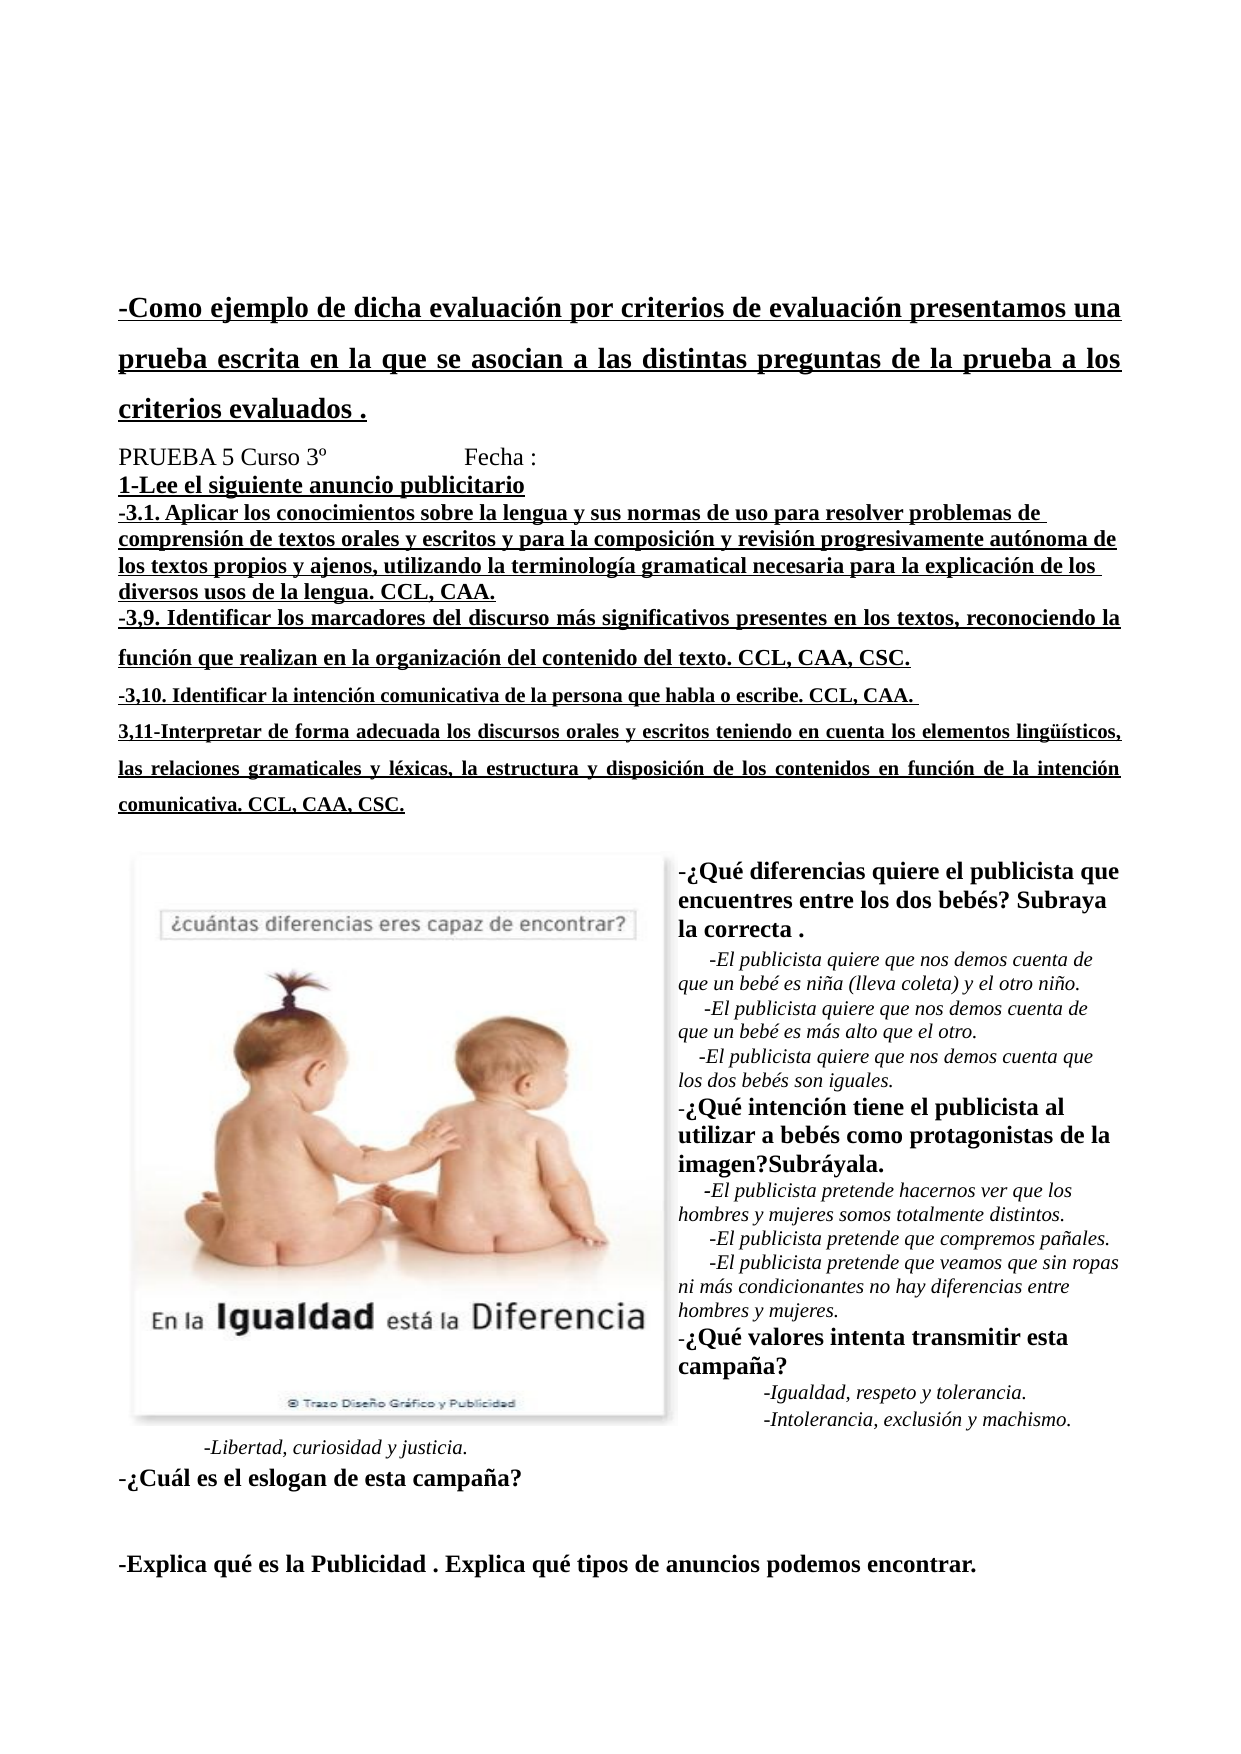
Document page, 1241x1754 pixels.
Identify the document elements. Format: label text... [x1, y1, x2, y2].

text criterios evaluados . [118, 372, 1122, 425]
text -El publicista quiere que nos demos cuenta que los dos bebés son iguales. [678, 1043, 1122, 1092]
text -¿Qué diferencias quiere el publicista que encuentres entre los dos bebés? Subraya la correcta . [678, 856, 1122, 943]
text -3,10. Identificar la intención comunicativa de la persona que habla o escribe. CCL, CAA. [118, 683, 1122, 707]
text -3.1. Aplicar los conocimientos sobre la lengua y sus normas de uso para resolver problemas de comprensión de textos orales y escritos y para la composición y revisión progresivamente autónoma de los textos propios y ajenos, utilizando la terminología gramatical necesaria para la explicación de los diversos usos de la lengua. CCL, CAA. [118, 499, 1122, 604]
text -Igualdad, respeto y tolerancia. [678, 1380, 1122, 1404]
text -El publicista quiere que nos demos cuenta de que un bebé es más alto que el otro. [678, 995, 1122, 1043]
text -El publicista pretende hacernos ver que los hombres y mujeres somos totalmente distintos. [678, 1178, 1122, 1226]
text -El publicista quiere que nos demos cuenta de que un bebé es niña (lleva coleta) y el otro niño. [678, 943, 1122, 995]
text PRUEBA 5 Curso 3º Fecha : [118, 442, 1122, 470]
text -¿Cuál es el eslogan de esta campaña? [118, 1463, 1122, 1491]
text -Libertad, curiosidad y justicia. [203, 1435, 1122, 1459]
text -Explica qué es la Publicidad . Explica qué tipos de anuncios podemos encontrar. [118, 1549, 1122, 1578]
text -¿Qué valores intenta transmitir esta campaña? [678, 1322, 1122, 1380]
text prueba escrita en la que se asocian a las distintas preguntas de la prueba a los [118, 321, 1122, 370]
text las relaciones gramaticales y léxicas, la estructura y disposición de los contenidos en función de la intención comunicativa. CCL, CAA, CSC. [118, 741, 1122, 816]
text 1-Lee el siguiente anuncio publicitario [118, 470, 1122, 499]
text -El publicista pretende que veamos que sin ropas ni más condicionantes no hay diferencias entre hombres y mujeres. [678, 1250, 1122, 1322]
text 3,11-Interpretar de forma adecuada los discursos orales y escritos teniendo en cuenta los elementos lingüísticos, [118, 719, 1122, 740]
text -Intolerancia, exclusión y machismo. [203, 1407, 1122, 1431]
text -El publicista pretende que compremos pañales. [678, 1226, 1122, 1250]
text -Como ejemplo de dicha evaluación por criterios de evaluación presentamos una [118, 291, 1122, 320]
text -¿Qué intención tiene el publicista al utilizar a bebés como protagonistas de la imagen?Subráyala. [678, 1092, 1122, 1178]
picture [128, 851, 678, 1426]
text -3,9. Identificar los marcadores del discurso más significativos presentes en los textos, reconociendo la función que realizan en la organización del contenido del texto. CCL, CAA, CSC. [118, 604, 1122, 670]
